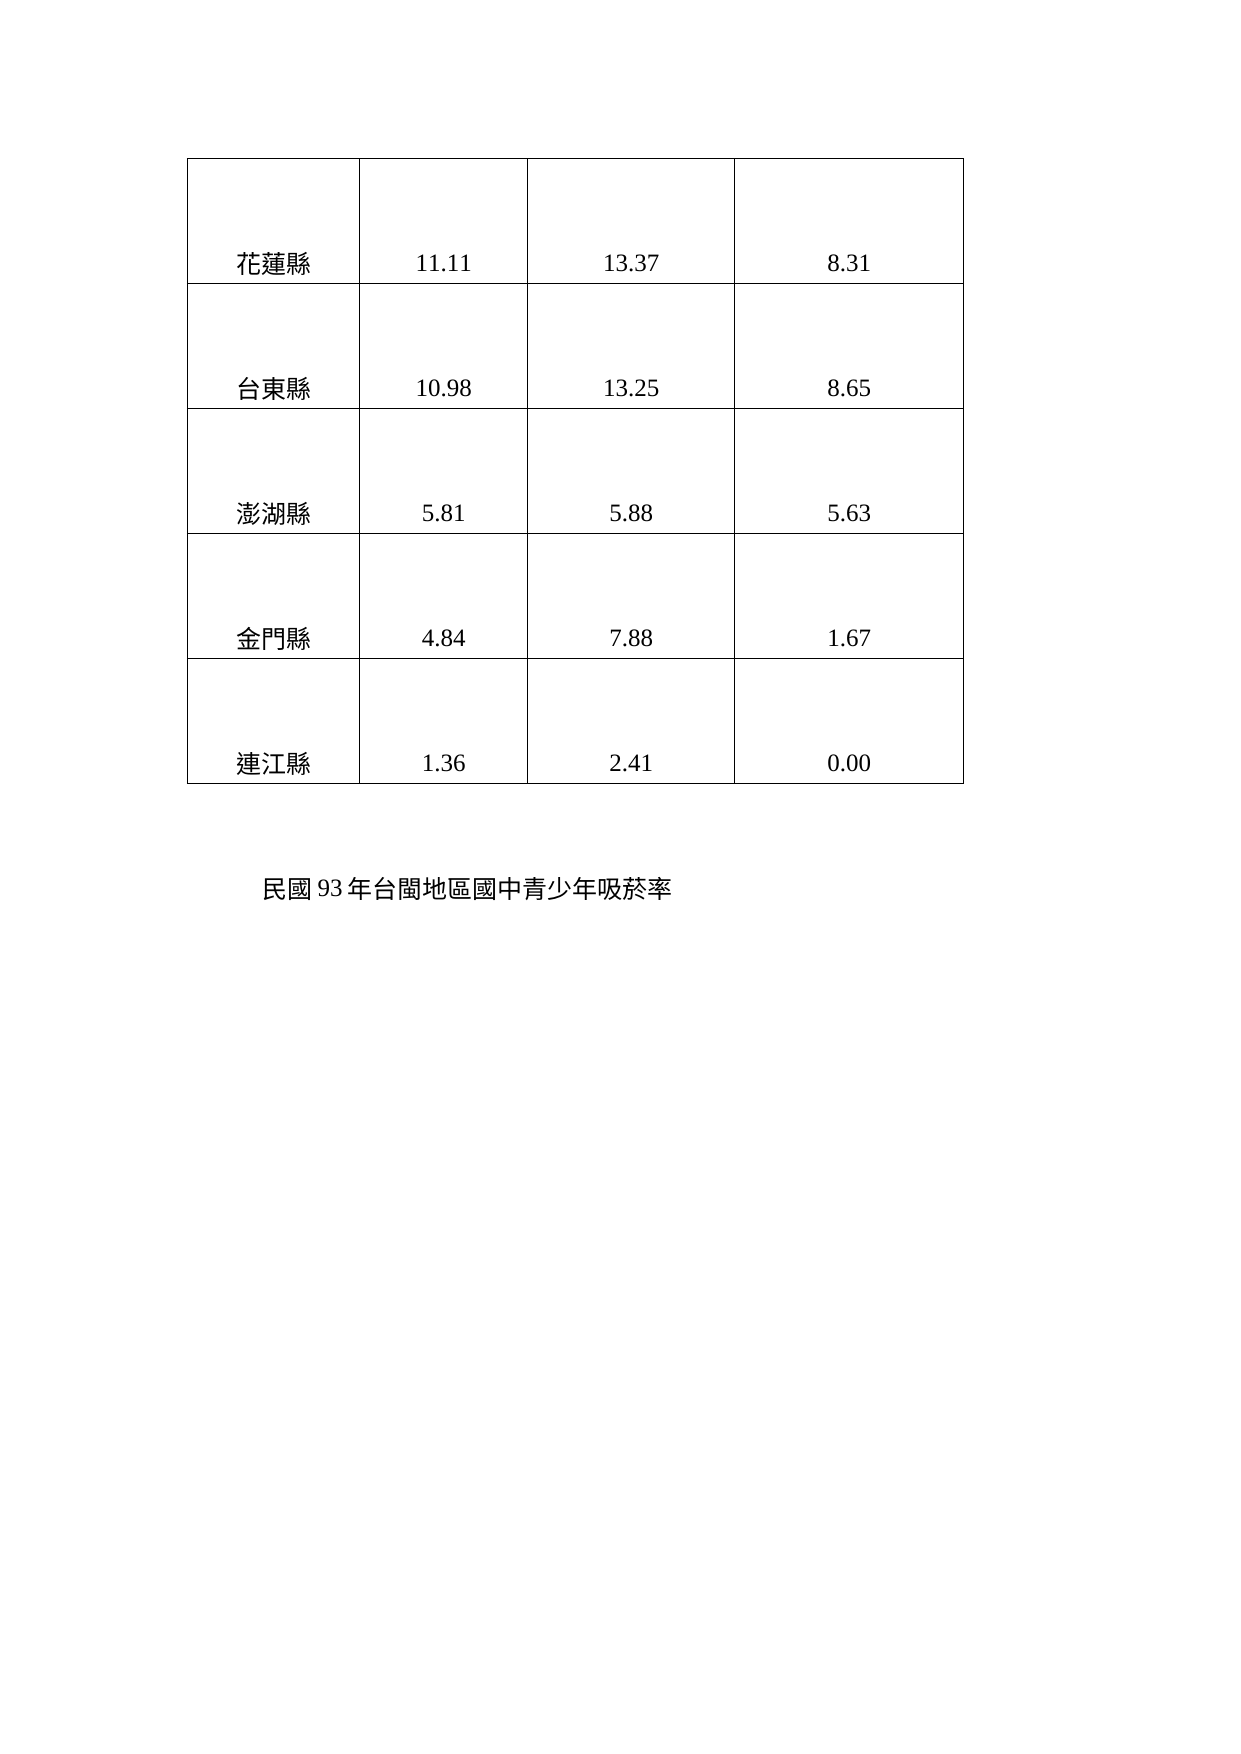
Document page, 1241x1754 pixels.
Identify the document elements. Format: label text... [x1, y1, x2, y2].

table_cell 8.31 [735, 159, 963, 283]
table_cell 8.65 [735, 284, 963, 408]
table_cell 2.41 [528, 659, 734, 783]
table_cell 5.81 [360, 409, 527, 533]
table_cell 11.11 [360, 159, 527, 283]
table_cell 1.67 [735, 534, 963, 658]
table_cell 澎湖縣 [188, 409, 359, 533]
table_cell 連江縣 [188, 659, 359, 783]
table_cell 10.98 [360, 284, 527, 408]
table_cell 13.25 [528, 284, 734, 408]
table_cell 1.36 [360, 659, 527, 783]
table_cell 金門縣 [188, 534, 359, 658]
table_cell 台東縣 [188, 284, 359, 408]
table_cell 0.00 [735, 659, 963, 783]
table_cell 7.88 [528, 534, 734, 658]
table_cell 5.63 [735, 409, 963, 533]
text 民國93年台閩地區國中青少年吸菸率 [187, 846, 1053, 908]
table_cell 4.84 [360, 534, 527, 658]
table_cell 13.37 [528, 159, 734, 283]
table_cell 花蓮縣 [188, 159, 359, 283]
table_cell 5.88 [528, 409, 734, 533]
